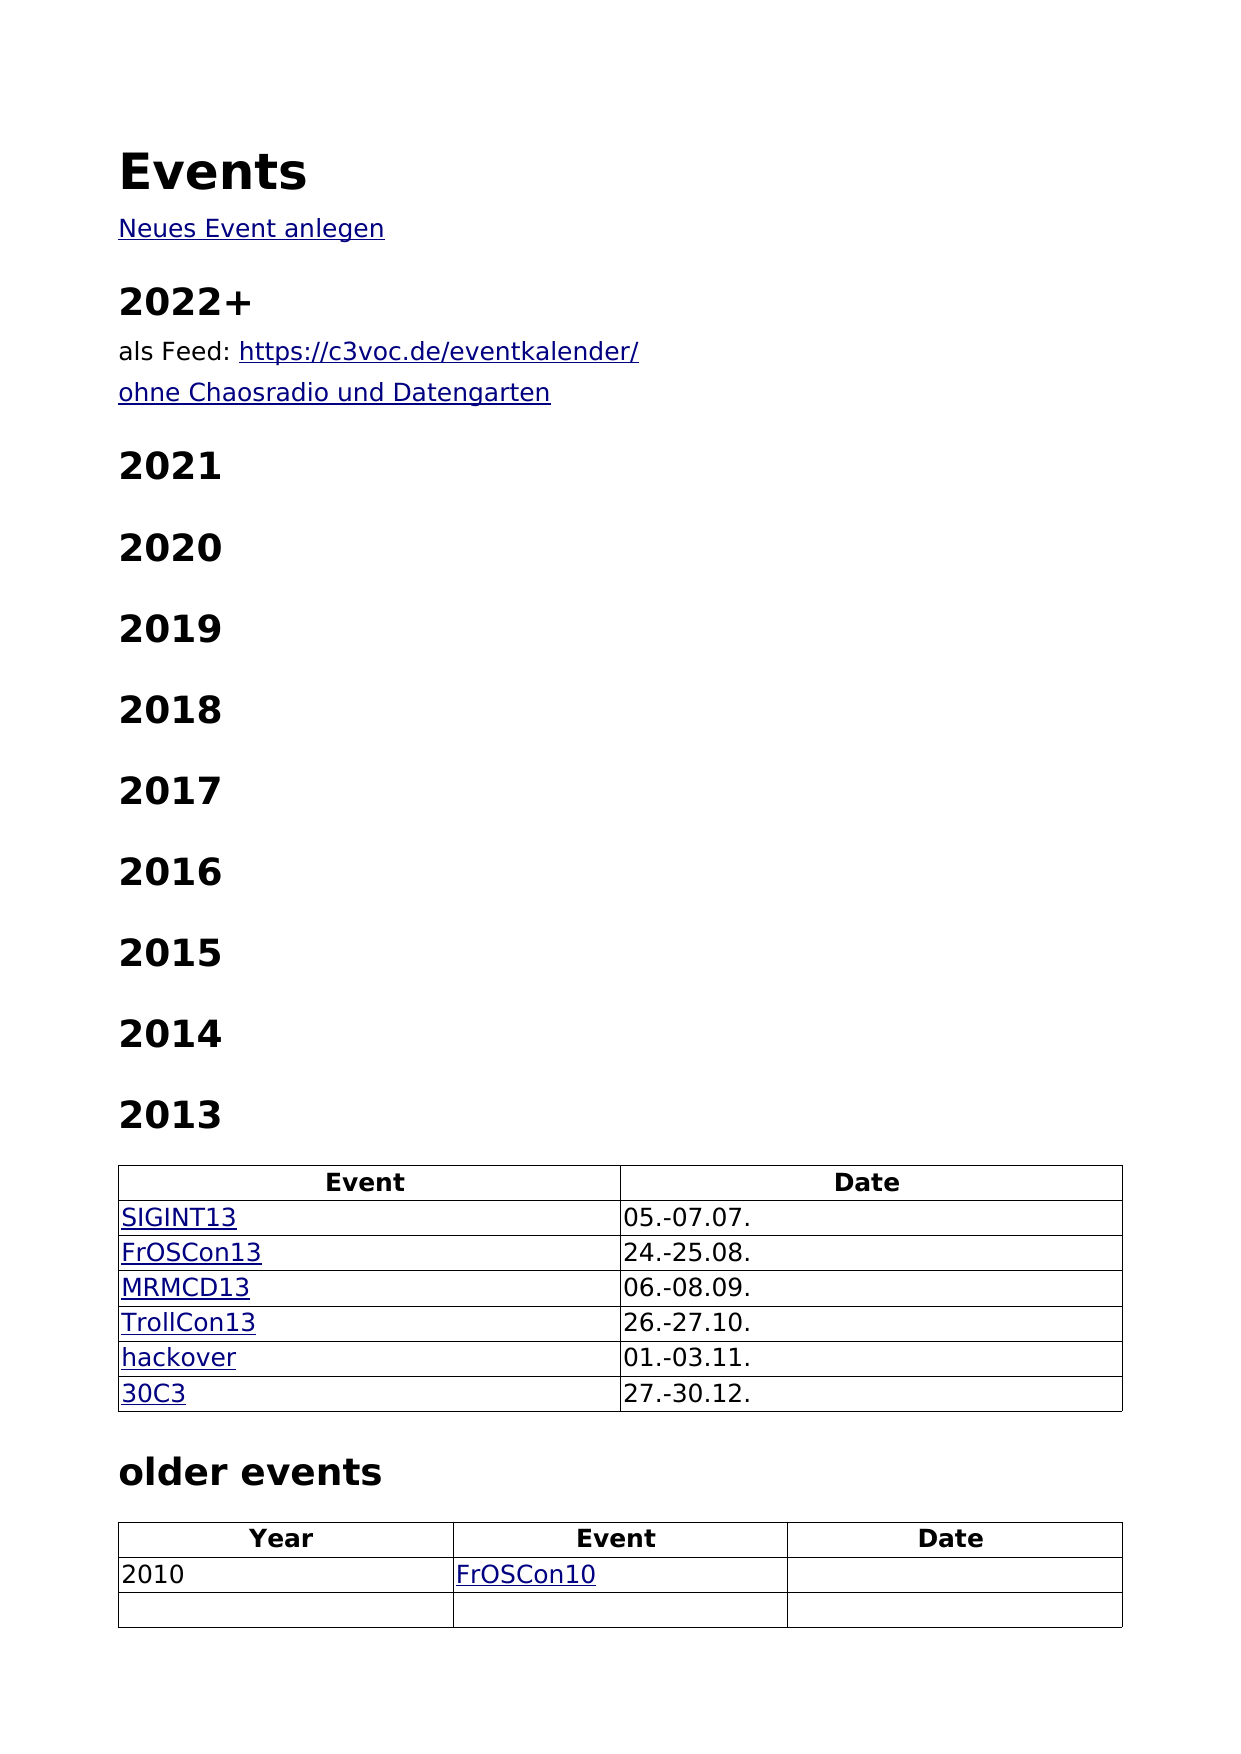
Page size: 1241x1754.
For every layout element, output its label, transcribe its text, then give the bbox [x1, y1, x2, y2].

table_cell 2010 [119, 1558, 453, 1592]
table_cell TrollCon13 [119, 1307, 620, 1341]
table_cell hackover [119, 1342, 620, 1376]
subtitle 2021 [118, 445, 1122, 489]
table_cell 01.-03.11. [621, 1342, 1122, 1376]
table_cell MRMCD13 [119, 1271, 620, 1306]
text Neues Event anlegen [118, 214, 1122, 243]
table_header Event [119, 1166, 620, 1200]
subtitle 2013 [118, 1094, 1122, 1138]
table_cell [119, 1593, 453, 1627]
text ohne Chaosradio und Datengarten [118, 378, 1122, 407]
subtitle 2017 [118, 769, 1122, 813]
subtitle 2016 [118, 851, 1122, 894]
table_cell 26.-27.10. [621, 1307, 1122, 1341]
subtitle 2018 [118, 688, 1122, 732]
subtitle Events [118, 143, 1122, 201]
table_cell [788, 1593, 1122, 1627]
subtitle 2022+ [118, 281, 1122, 324]
table_header Date [621, 1166, 1122, 1200]
subtitle older events [118, 1451, 1122, 1494]
subtitle 2015 [118, 932, 1122, 976]
table_header Year [119, 1523, 453, 1557]
table_cell 06.-08.09. [621, 1271, 1122, 1306]
table_header Date [788, 1523, 1122, 1557]
subtitle 2020 [118, 526, 1122, 570]
table_cell 30C3 [119, 1377, 620, 1411]
table_header Event [454, 1523, 787, 1557]
table_cell 05.-07.07. [621, 1201, 1122, 1235]
table_cell 24.-25.08. [621, 1236, 1122, 1270]
table_cell [788, 1558, 1122, 1592]
table_cell [454, 1593, 787, 1627]
table_cell SIGINT13 [119, 1201, 620, 1235]
table_cell FrOSCon13 [119, 1236, 620, 1270]
text als Feed: https://c3voc.de/eventkalender/ [118, 337, 1122, 366]
subtitle 2019 [118, 607, 1122, 651]
subtitle 2014 [118, 1013, 1122, 1057]
table_cell 27.-30.12. [621, 1377, 1122, 1411]
table_cell FrOSCon10 [454, 1558, 787, 1592]
